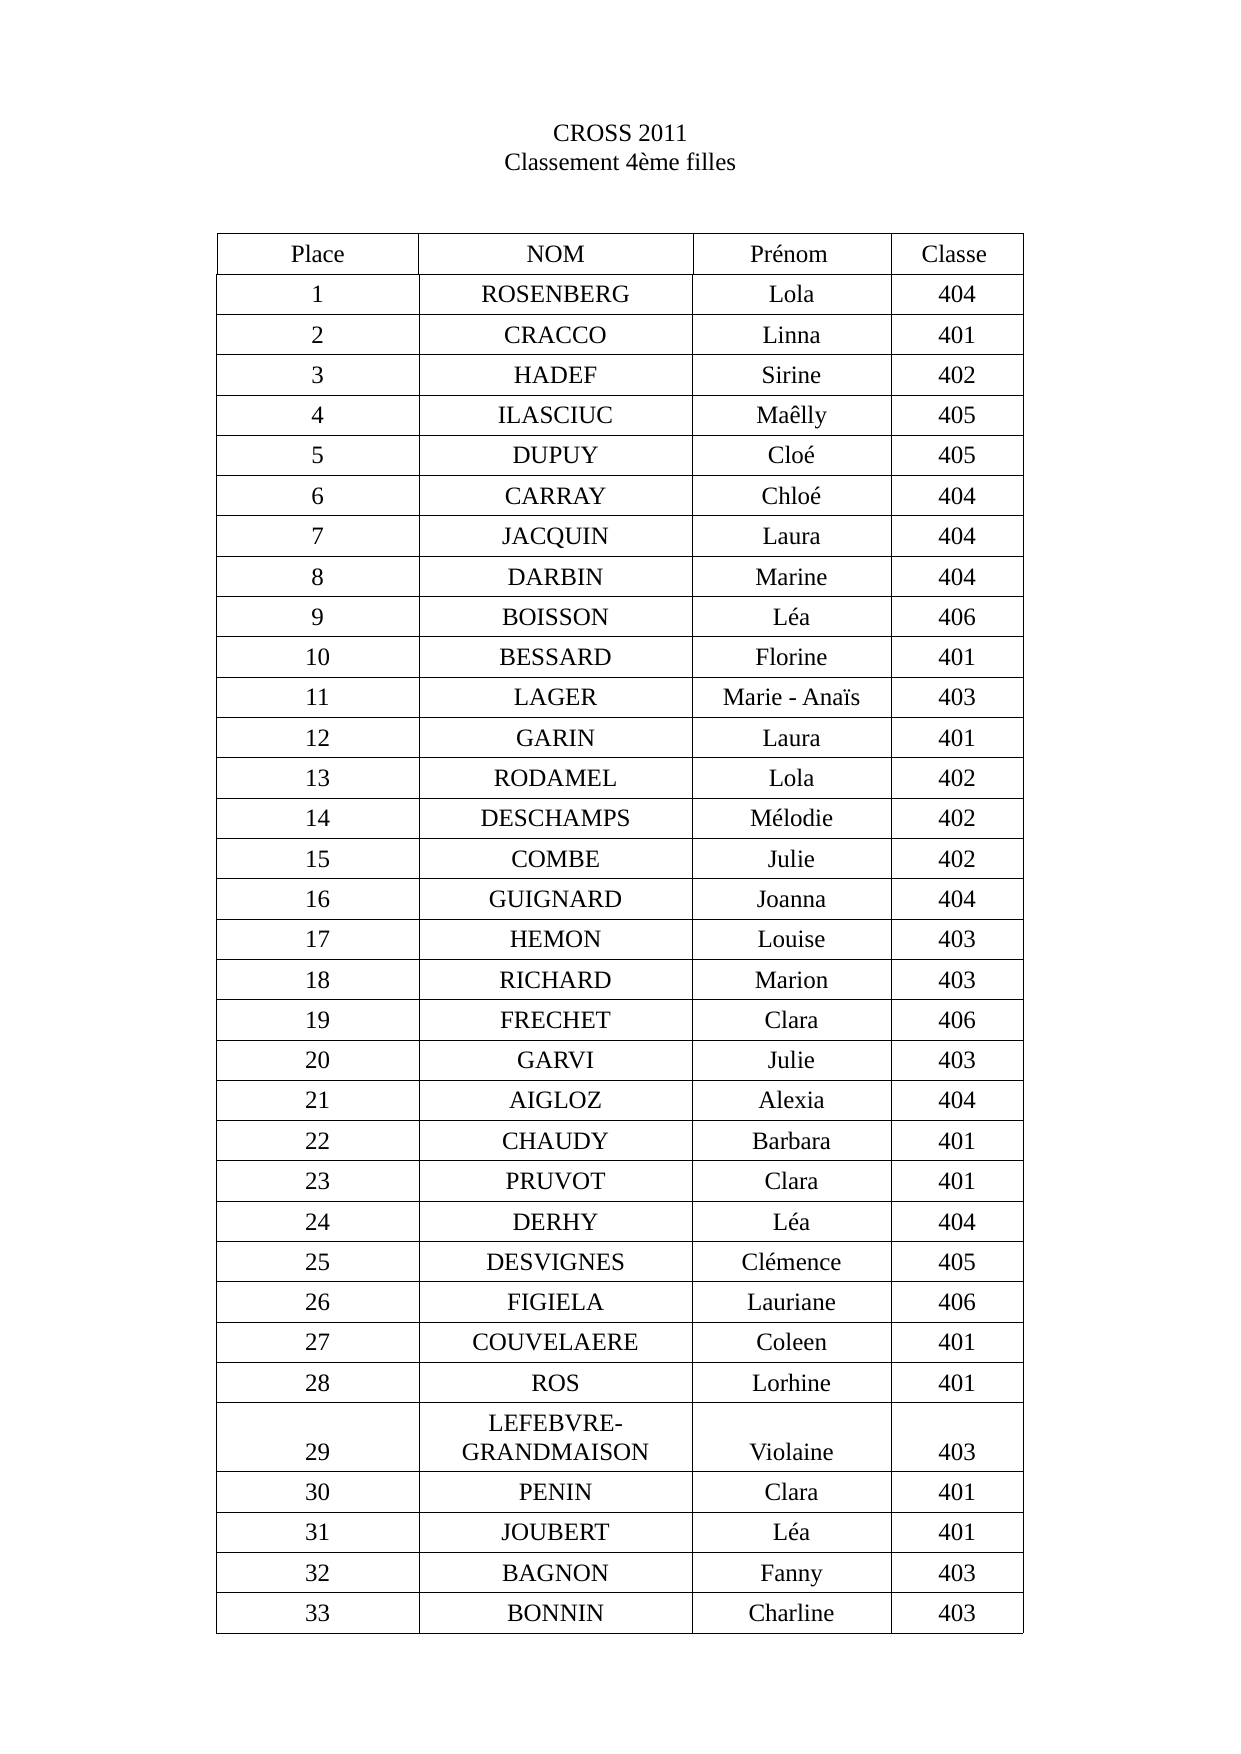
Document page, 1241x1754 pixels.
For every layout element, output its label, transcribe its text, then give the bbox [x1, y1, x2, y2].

table_cell 31 [217, 1513, 419, 1552]
table_cell Chloé [693, 476, 891, 515]
table_cell ROS [420, 1363, 692, 1402]
table_cell DESCHAMPS [420, 799, 692, 838]
table_cell 406 [892, 1282, 1023, 1322]
table_cell 10 [217, 637, 419, 677]
table_cell Léa [693, 1202, 891, 1241]
table_cell 32 [217, 1553, 419, 1592]
table_cell COMBE [420, 839, 692, 878]
table_cell 404 [892, 879, 1023, 918]
table_cell Clémence [693, 1242, 891, 1281]
table_header Place [218, 234, 418, 273]
table_cell GARVI [420, 1041, 692, 1080]
table_cell 402 [892, 758, 1023, 798]
table_cell 401 [892, 1472, 1023, 1512]
table_cell FRECHET [420, 1000, 692, 1039]
table_cell 401 [892, 1513, 1023, 1552]
table_cell Julie [693, 839, 891, 878]
table_cell 401 [892, 1363, 1023, 1402]
table_cell Mélodie [693, 799, 891, 838]
table_cell 401 [892, 1121, 1023, 1160]
table_cell AIGLOZ [420, 1081, 692, 1120]
table_cell 6 [217, 476, 419, 515]
table_cell DESVIGNES [420, 1242, 692, 1281]
table_cell DERHY [420, 1202, 692, 1241]
table_cell 12 [217, 718, 419, 757]
table_cell Lauriane [693, 1282, 891, 1322]
table_cell Léa [693, 597, 891, 636]
table_cell 403 [892, 920, 1023, 959]
table_cell GARIN [420, 718, 692, 757]
table_header Classe [892, 234, 1023, 273]
table_cell Léa [693, 1513, 891, 1552]
table_cell Violaine [693, 1403, 891, 1471]
table_cell LAGER [420, 678, 692, 717]
table_cell HEMON [420, 920, 692, 959]
table_cell LEFEBVRE-GRANDMAISON [420, 1403, 692, 1471]
table_cell JACQUIN [420, 516, 692, 556]
table_cell 28 [217, 1363, 419, 1402]
table_cell 404 [892, 476, 1023, 515]
table_cell Lorhine [693, 1363, 891, 1402]
table_cell CHAUDY [420, 1121, 692, 1160]
table_cell ILASCIUC [420, 396, 692, 435]
table_header Prénom [694, 234, 891, 273]
table_cell 405 [892, 396, 1023, 435]
table_cell 17 [217, 920, 419, 959]
table_cell Alexia [693, 1081, 891, 1120]
table_cell Lola [693, 758, 891, 798]
text Classement 4ème filles [118, 147, 1122, 176]
table_cell 403 [892, 960, 1023, 999]
table_cell Charline [693, 1593, 891, 1633]
table_cell FIGIELA [420, 1282, 692, 1322]
table_cell 403 [892, 1403, 1023, 1471]
table_cell 402 [892, 839, 1023, 878]
table_cell 401 [892, 1161, 1023, 1201]
table_cell 15 [217, 839, 419, 878]
table_cell 23 [217, 1161, 419, 1201]
table_cell Maêlly [693, 396, 891, 435]
table_cell 401 [892, 315, 1023, 354]
table_cell Marie - Anaïs [693, 678, 891, 717]
table_cell 25 [217, 1242, 419, 1281]
table_cell 22 [217, 1121, 419, 1160]
table_cell 404 [892, 1202, 1023, 1241]
table_cell 406 [892, 1000, 1023, 1039]
table_cell BOISSON [420, 597, 692, 636]
table_cell COUVELAERE [420, 1323, 692, 1362]
table_cell 24 [217, 1202, 419, 1241]
table_cell 403 [892, 1553, 1023, 1592]
table_cell Marion [693, 960, 891, 999]
table_cell 14 [217, 799, 419, 838]
table_cell 401 [892, 1323, 1023, 1362]
table_cell 405 [892, 436, 1023, 475]
table_header 404 [892, 275, 1023, 314]
table_cell 404 [892, 1081, 1023, 1120]
table_cell PENIN [420, 1472, 692, 1512]
table_cell 19 [217, 1000, 419, 1039]
table_cell 4 [217, 396, 419, 435]
table_cell 7 [217, 516, 419, 556]
table_cell CRACCO [420, 315, 692, 354]
table_cell Julie [693, 1041, 891, 1080]
table_cell 13 [217, 758, 419, 798]
table_cell Linna [693, 315, 891, 354]
table_cell 9 [217, 597, 419, 636]
table_cell 402 [892, 799, 1023, 838]
table_header NOM [419, 234, 693, 273]
table_cell 401 [892, 637, 1023, 677]
table_cell 405 [892, 1242, 1023, 1281]
table_cell 401 [892, 718, 1023, 757]
table_cell Joanna [693, 879, 891, 918]
table_header 1 [217, 275, 419, 314]
table_cell 20 [217, 1041, 419, 1080]
table_cell Laura [693, 516, 891, 556]
table_cell 406 [892, 597, 1023, 636]
table_cell 403 [892, 1593, 1023, 1633]
table_cell 16 [217, 879, 419, 918]
table_cell Louise [693, 920, 891, 959]
table_cell BONNIN [420, 1593, 692, 1633]
table_cell Coleen [693, 1323, 891, 1362]
text CROSS 2011 [118, 118, 1122, 147]
table_cell GUIGNARD [420, 879, 692, 918]
table_cell 11 [217, 678, 419, 717]
table_cell 33 [217, 1593, 419, 1633]
table_cell 402 [892, 355, 1023, 394]
table_cell 3 [217, 355, 419, 394]
table_cell Barbara [693, 1121, 891, 1160]
table_cell DARBIN [420, 557, 692, 596]
table_cell PRUVOT [420, 1161, 692, 1201]
table_cell Laura [693, 718, 891, 757]
table_cell Fanny [693, 1553, 891, 1592]
table_cell Florine [693, 637, 891, 677]
table_cell 26 [217, 1282, 419, 1322]
table_cell 27 [217, 1323, 419, 1362]
table_cell RODAMEL [420, 758, 692, 798]
table_cell Clara [693, 1161, 891, 1201]
table_cell 403 [892, 1041, 1023, 1080]
table_cell 2 [217, 315, 419, 354]
table_cell Clara [693, 1000, 891, 1039]
table_cell HADEF [420, 355, 692, 394]
table_cell 21 [217, 1081, 419, 1120]
table_cell 18 [217, 960, 419, 999]
table_cell 404 [892, 516, 1023, 556]
table_cell 5 [217, 436, 419, 475]
table_cell 30 [217, 1472, 419, 1512]
table_cell 403 [892, 678, 1023, 717]
table_cell BAGNON [420, 1553, 692, 1592]
table_cell JOUBERT [420, 1513, 692, 1552]
table_cell BESSARD [420, 637, 692, 677]
table_cell DUPUY [420, 436, 692, 475]
table_cell RICHARD [420, 960, 692, 999]
table_header ROSENBERG [420, 275, 692, 314]
table_cell 8 [217, 557, 419, 596]
table_cell Sirine [693, 355, 891, 394]
table_cell 29 [217, 1403, 419, 1471]
table_header Lola [693, 275, 891, 314]
table_cell Marine [693, 557, 891, 596]
table_cell 404 [892, 557, 1023, 596]
table_cell Cloé [693, 436, 891, 475]
table_cell CARRAY [420, 476, 692, 515]
table_cell Clara [693, 1472, 891, 1512]
